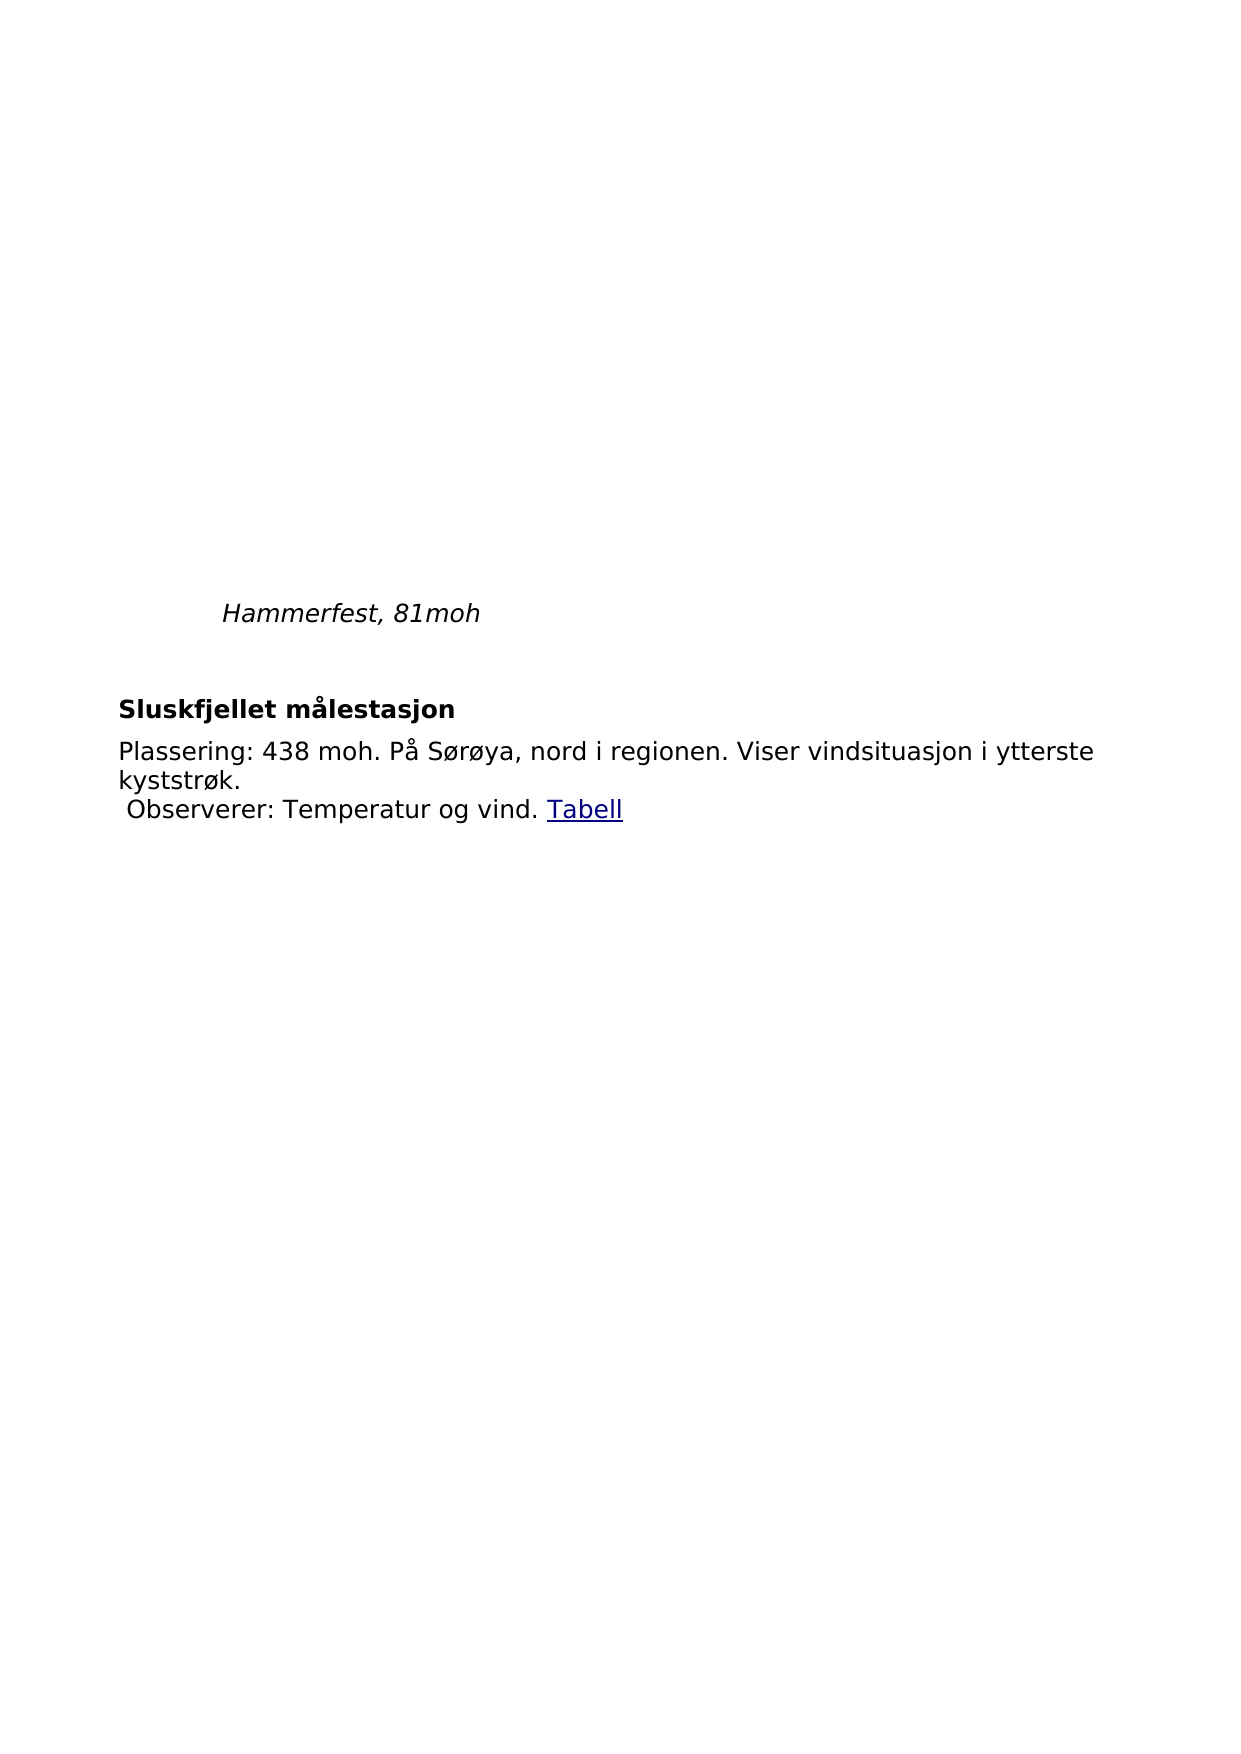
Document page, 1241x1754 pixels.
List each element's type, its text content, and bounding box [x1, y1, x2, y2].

subtitle Sluskfjellet målestasjon [118, 695, 1122, 724]
text Hammerfest, 81moh [118, 131, 587, 628]
text Plassering: 438 moh. På Sørøya, nord i regionen. Viser vindsituasjon i ytterste kyststrøk. Observerer: Temperatur og vind. Tabell [118, 737, 1122, 824]
